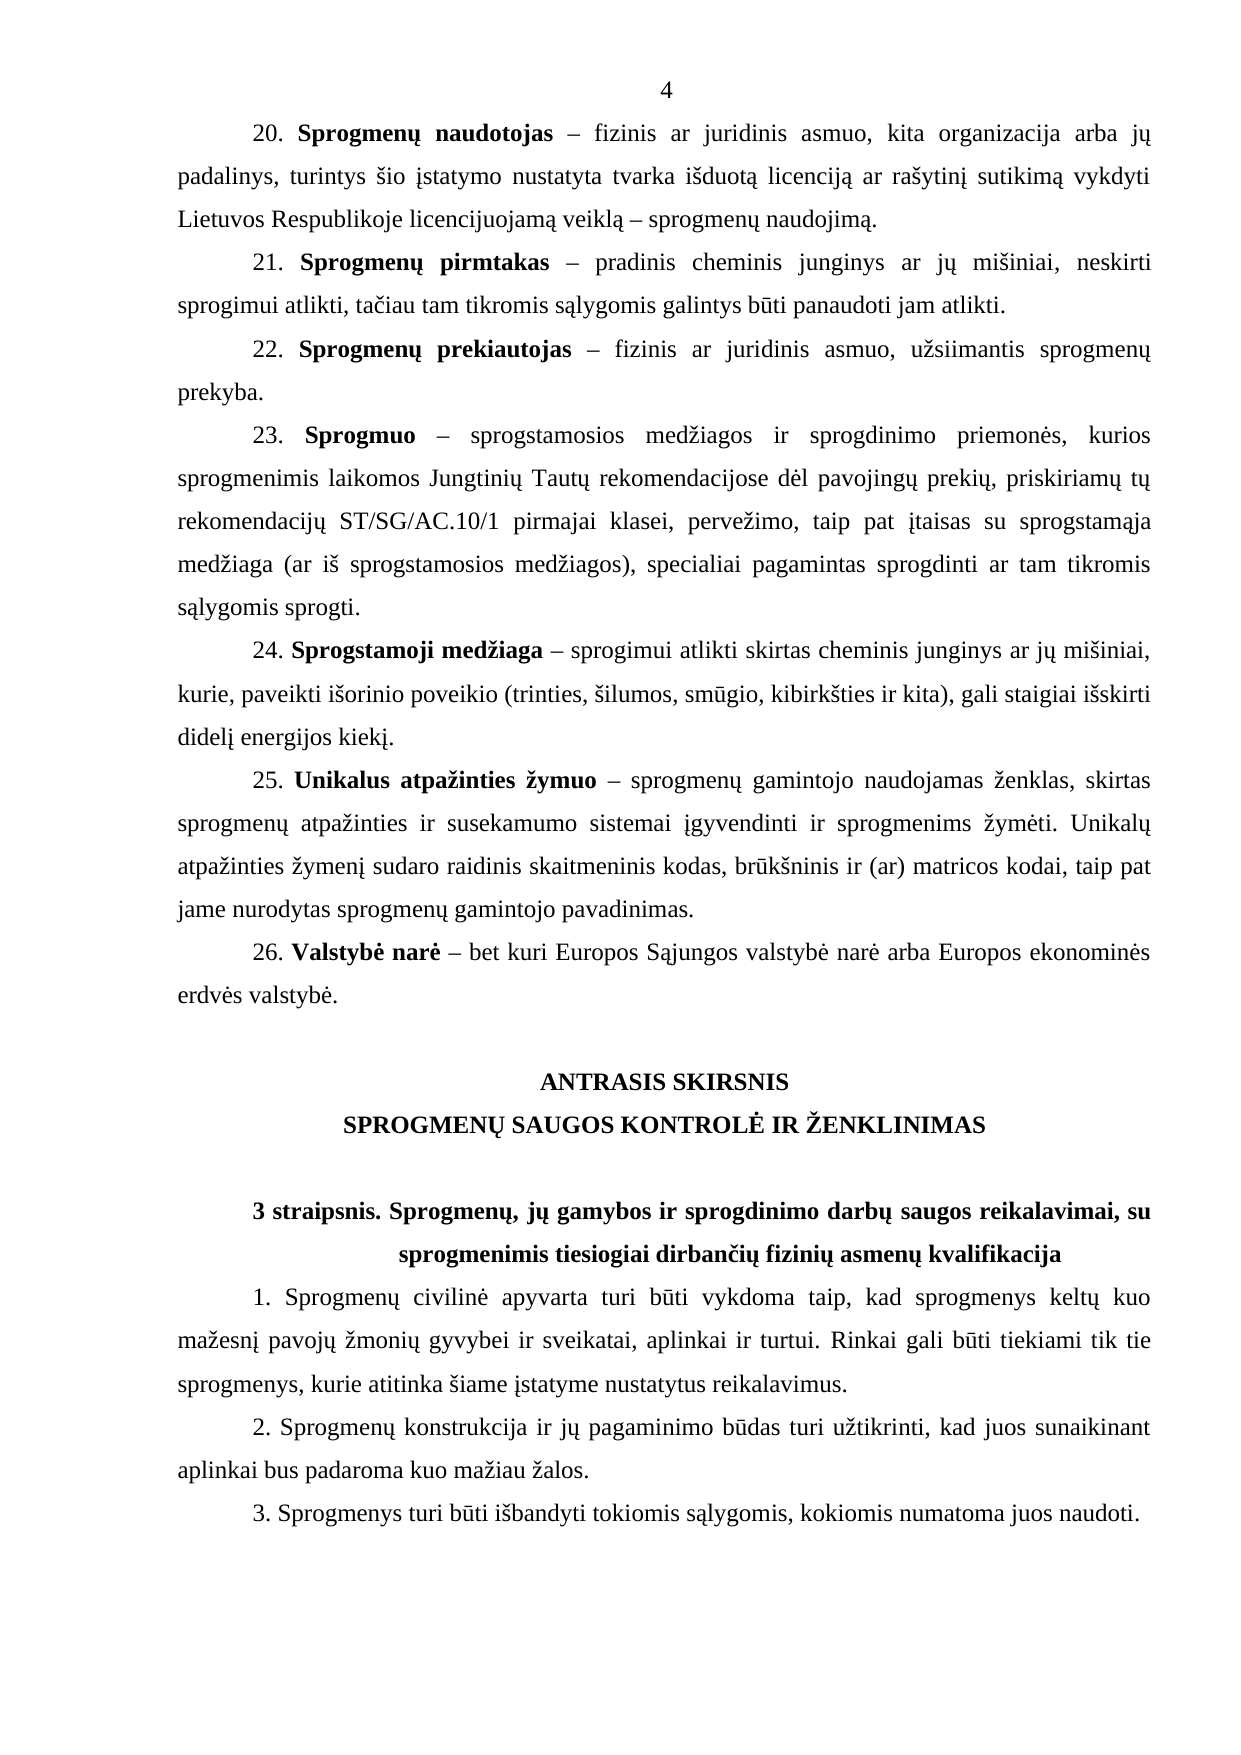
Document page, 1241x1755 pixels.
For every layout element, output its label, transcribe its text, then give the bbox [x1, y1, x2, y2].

text 25. Unikalus atpažinties žymuo – sprogmenų gamintojo naudojamas ženklas, skirtas sprogmenų atpažinties ir susekamumo sistemai įgyvendinti ir sprogmenims žymėti. Unikalų atpažinties žymenį sudaro raidinis skaitmeninis kodas, brūkšninis ir (ar) matricos kodai, taip pat jame nurodytas sprogmenų gamintojo pavadinimas. [177, 765, 1152, 923]
text 21. Sprogmenų pirmtakas – pradinis cheminis junginys ar jų mišiniai, neskirti sprogimui atlikti, tačiau tam tikromis sąlygomis galintys būti panaudoti jam atlikti. [177, 247, 1152, 319]
text ANTRASIS SKIRSNIS [177, 1067, 1152, 1096]
text 26. Valstybė narė – bet kuri Europos Sąjungos valstybė narė arba Europos ekonominės erdvės valstybė. [177, 937, 1152, 1009]
text 2. Sprogmenų konstrukcija ir jų pagaminimo būdas turi užtikrinti, kad juos sunaikinant aplinkai bus padaroma kuo mažiau žalos. [177, 1412, 1152, 1484]
text 3. Sprogmenys turi būti išbandyti tokiomis sąlygomis, kokiomis numatoma juos naudoti. [177, 1498, 1152, 1527]
text 20. Sprogmenų naudotojas – fizinis ar juridinis asmuo, kita organizacija arba jų padalinys, turintys šio įstatymo nustatyta tvarka išduotą licenciją ar rašytinį sutikimą vykdyti Lietuvos Respublikoje licencijuojamą veiklą – sprogmenų naudojimą. [177, 118, 1152, 233]
text 1. Sprogmenų civilinė apyvarta turi būti vykdoma taip, kad sprogmenys keltų kuo mažesnį pavojų žmonių gyvybei ir sveikatai, aplinkai ir turtui. Rinkai gali būti tiekiami tik tie sprogmenys, kurie atitinka šiame įstatyme nustatytus reikalavimus. [177, 1282, 1152, 1397]
text 22. Sprogmenų prekiautojas – fizinis ar juridinis asmuo, užsiimantis sprogmenų prekyba. [177, 334, 1152, 406]
text 3 straipsnis. Sprogmenų, jų gamybos ir sprogdinimo darbų saugos reikalavimai, su sprogmenimis tiesiogiai dirbančių fizinių asmenų kvalifikacija [252, 1196, 1152, 1268]
text 24. Sprogstamoji medžiaga – sprogimui atlikti skirtas cheminis junginys ar jų mišiniai, kurie, paveikti išorinio poveikio (trinties, šilumos, smūgio, kibirkšties ir kita), gali staigiai išskirti didelį energijos kiekį. [177, 636, 1152, 751]
text SPROGMENŲ SAUGOS KONTROLĖ IR ŽENKLINIMAS [177, 1110, 1152, 1139]
text 23. Sprogmuo – sprogstamosios medžiagos ir sprogdinimo priemonės, kurios sprogmenimis laikomos Jungtinių Tautų rekomendacijose dėl pavojingų prekių, priskiriamų tų rekomendacijų ST/SG/AC.10/1 pirmajai klasei, pervežimo, taip pat įtaisas su sprogstamąja medžiaga (ar iš sprogstamosios medžiagos), specialiai pagamintas sprogdinti ar tam tikromis sąlygomis sprogti. [177, 420, 1152, 621]
